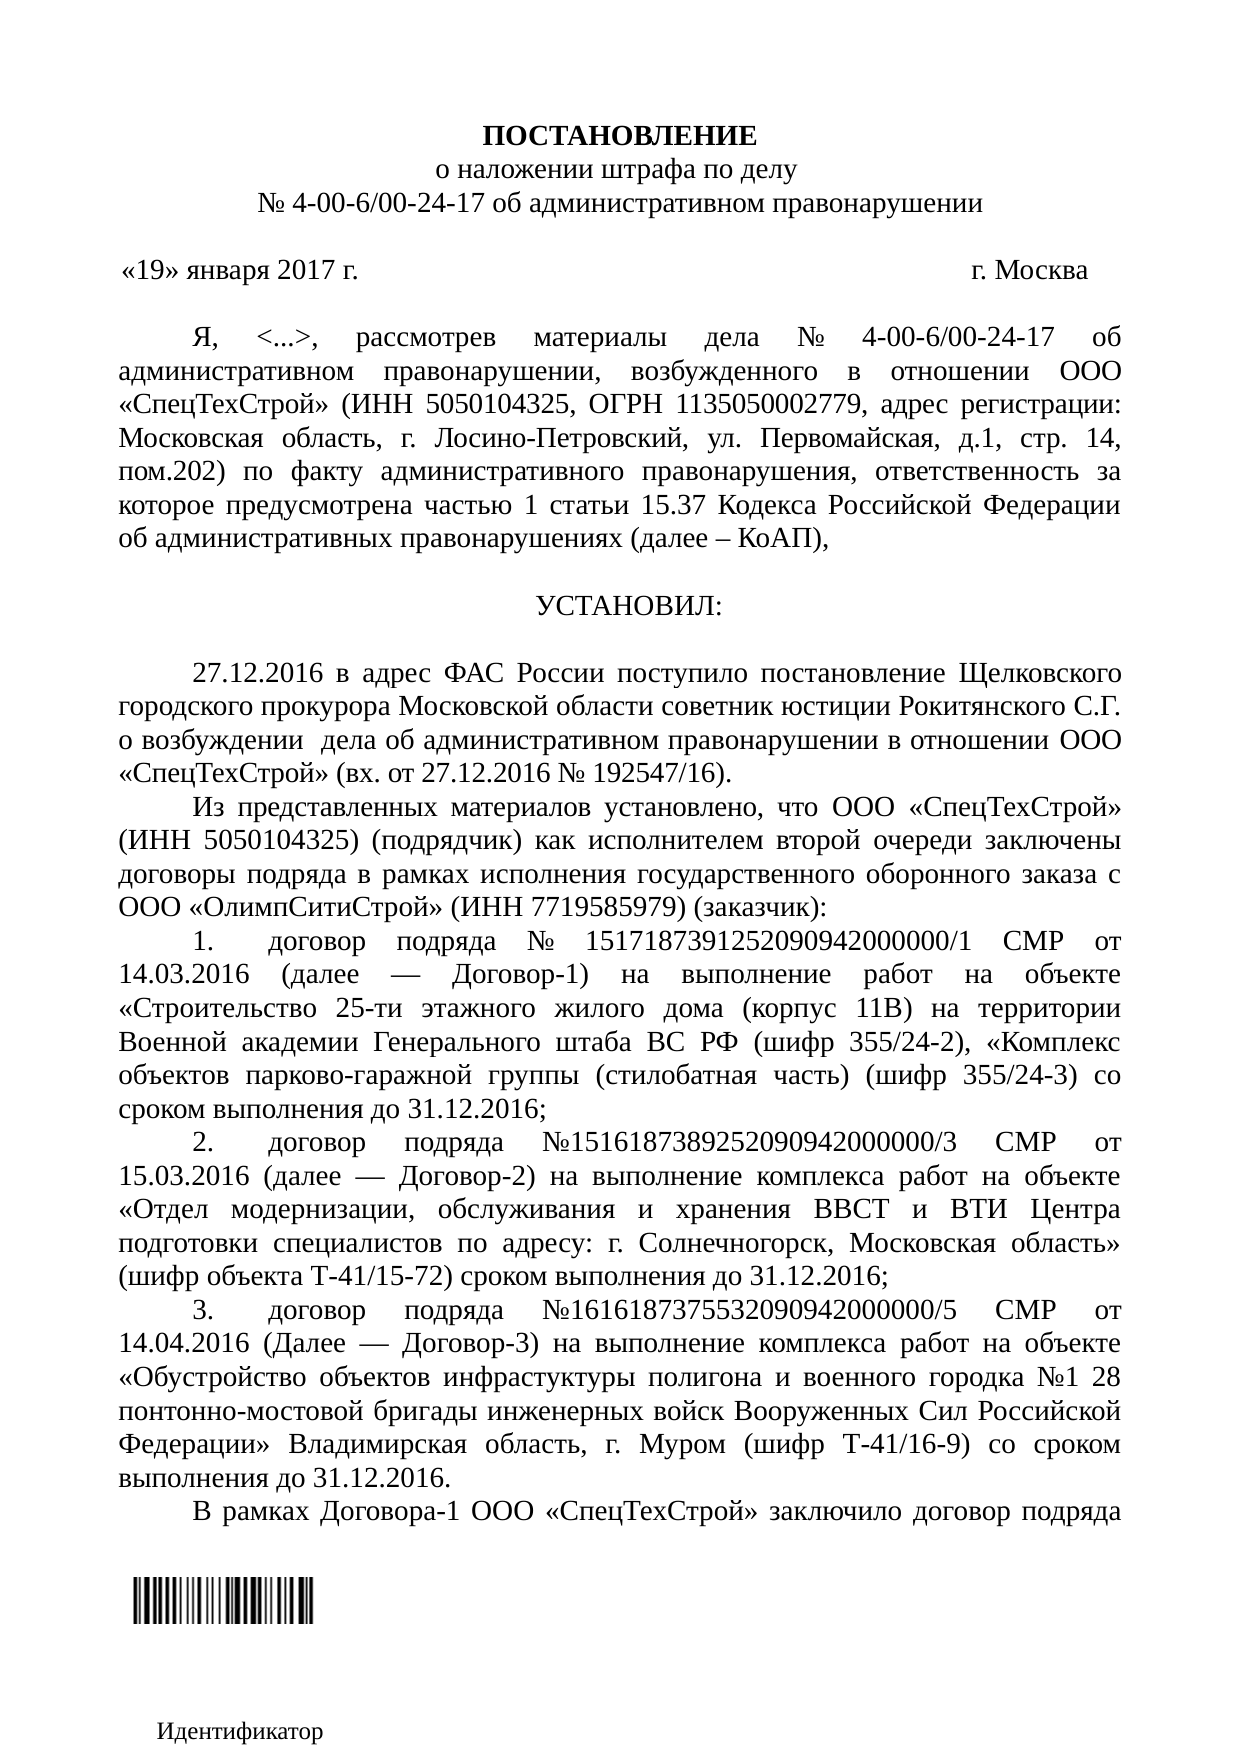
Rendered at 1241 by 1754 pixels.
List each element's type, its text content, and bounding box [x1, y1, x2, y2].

text В рамках Договора-1 ООО «СпецТехСтрой» заключило договор подряда [118, 1493, 1122, 1527]
text о наложении штрафа по делу [118, 152, 1122, 185]
text Из представленных материалов установлено, что ООО «СпецТехСтрой» (ИНН 5050104325) (подрядчик) как исполнителем второй очереди заключены договоры подряда в рамках исполнения государственного оборонного заказа с ООО «ОлимпСитиСтрой» (ИНН 7719585979) (заказчик): [118, 789, 1122, 923]
text 27.12.2016 в адрес ФАС России поступило постановление Щелковского городского прокурора Московской области советник юстиции Рокитянского С.Г. о возбуждении дела об административном правонарушении в отношении ООО «СпецТехСтрой» (вх. от 27.12.2016 № 192547/16). [118, 655, 1122, 789]
text № 4-00-6/00-24-17 об административном правонарушении [118, 185, 1122, 219]
list договор подряда №1616187375532090942000000/5 СМР от 14.04.2016 (Далее — Договор-3) на выполнение комплекса работ на объекте «Обустройство объектов инфрастуктуры полигона и военного городка №1 28 понтонно-мостовой бригады инженерных войск Вооруженных Сил Российской Федерации» Владимирская область, г. Муром (шифр Т-41/16-9) со сроком выполнения до 31.12.2016. [118, 1292, 1122, 1493]
text Я, <...>, рассмотрев материалы дела № 4-00-6/00-24-17 об административном правонарушении, возбужденного в отношении ООО «СпецТехСтрой» (ИНН 5050104325, ОГРН 1135050002779, адрес регистрации: Московская область, г. Лосино-Петровский, ул. Первомайская, д.1, стр. 14, пом.202) по факту административного правонарушения, ответственность за которое предусмотрена частью 1 статьи 15.37 Кодекса Российской Федерации об административных правонарушениях (далее – КоАП), [118, 319, 1122, 554]
list договор подряда №1516187389252090942000000/3 СМР от 15.03.2016 (далее — Договор-2) на выполнение комплекса работ на объекте «Отдел модернизации, обслуживания и хранения ВВСТ и ВТИ Центра подготовки специалистов по адресу: г. Солнечногорск, Московская область» (шифр объекта Т-41/15-72) сроком выполнения до 31.12.2016; [118, 1124, 1122, 1292]
picture [118, 1577, 331, 1624]
text ПОСТАНОВЛЕНИЕ [118, 118, 1122, 152]
text «19» января 2017 г. г. Москва [121, 252, 1122, 286]
list договор подряда № 1517187391252090942000000/1 СМР от 14.03.2016 (далее — Договор-1) на выполнение работ на объекте «Строительство 25-ти этажного жилого дома (корпус 11В) на территории Военной академии Генерального штаба ВС РФ (шифр 355/24-2), «Комплекс объектов парково-гаражной группы (стилобатная часть) (шифр 355/24-3) со сроком выполнения до 31.12.2016; [118, 923, 1122, 1124]
text УСТАНОВИЛ: [118, 588, 1122, 621]
